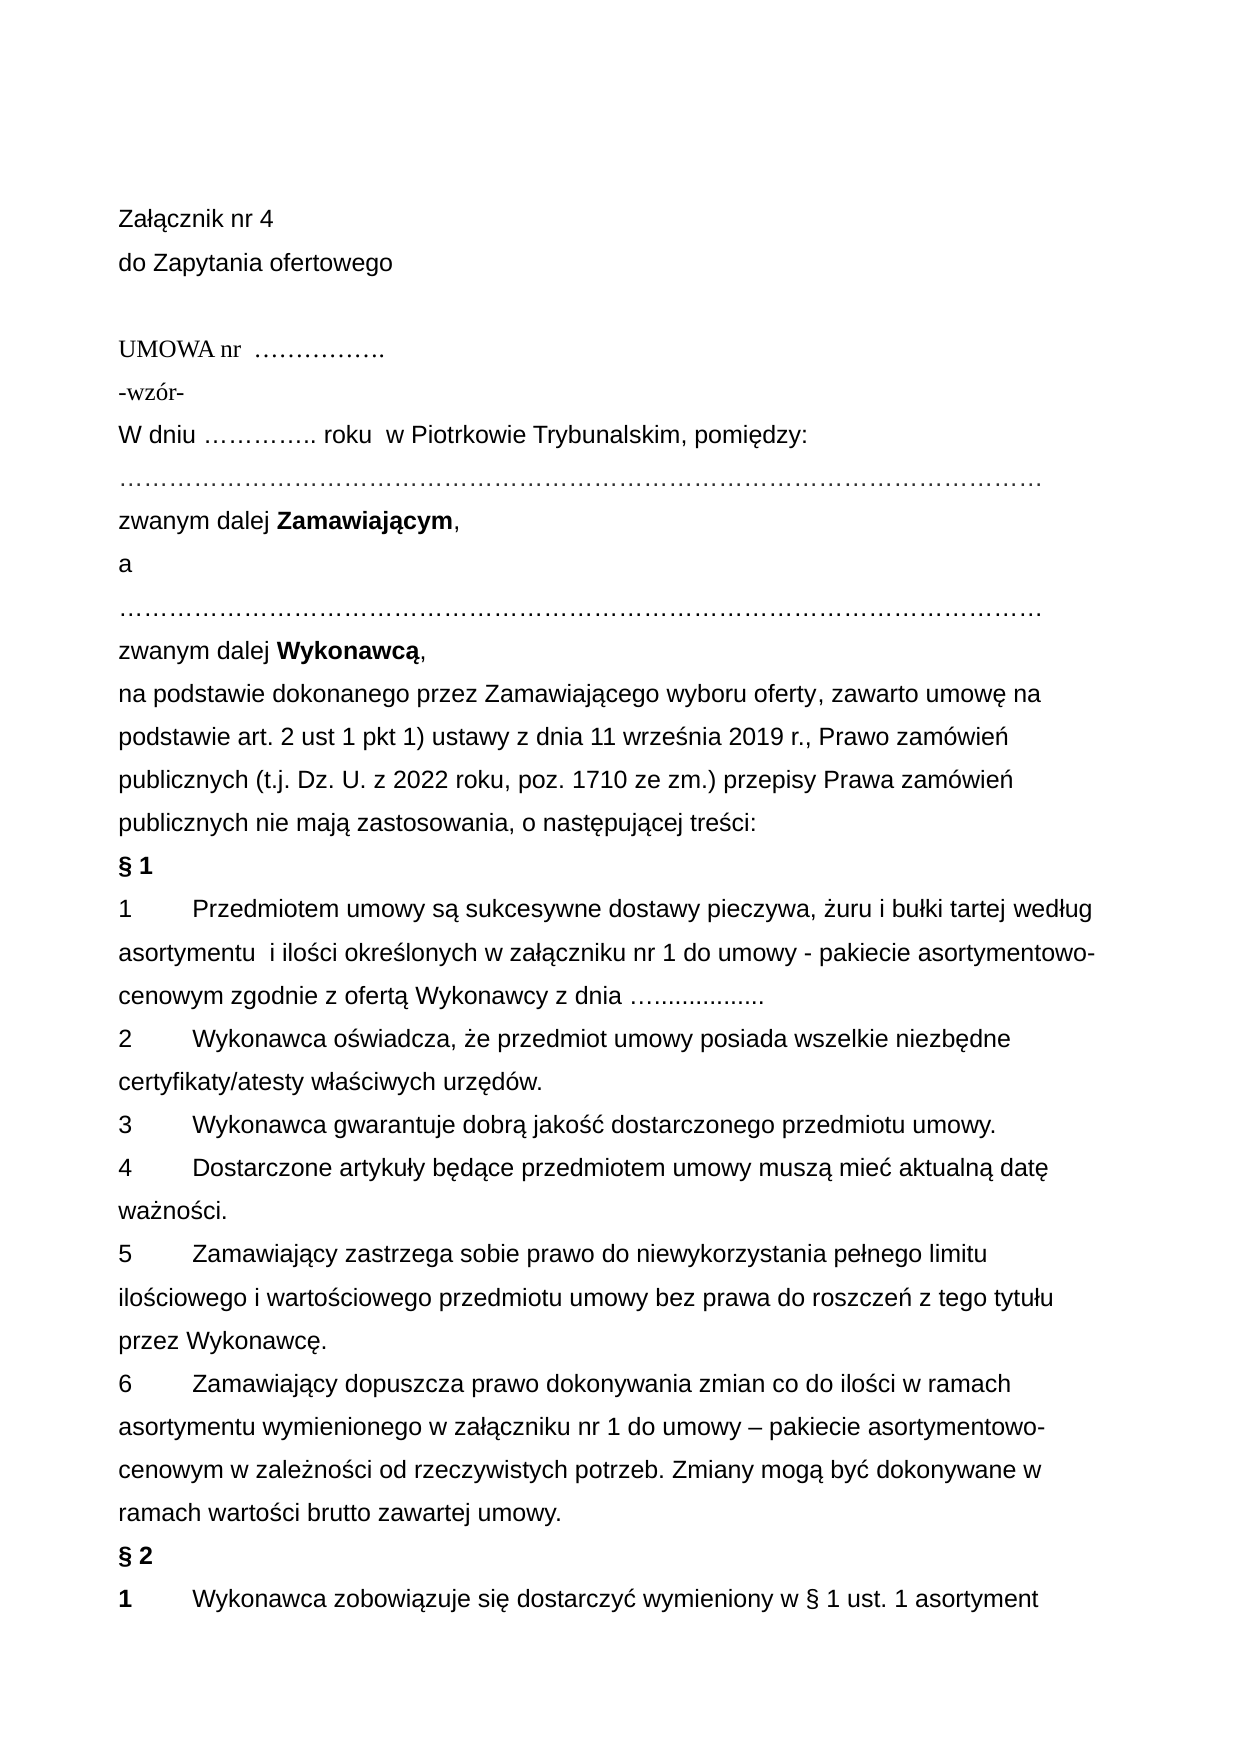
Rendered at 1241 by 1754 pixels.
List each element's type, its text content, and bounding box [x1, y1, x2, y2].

text § 1 [118, 851, 1122, 880]
text ………………………………………………………………………………………………… [118, 592, 1122, 621]
text W dniu ………….. roku w Piotrkowie Trybunalskim, pomiędzy: [118, 420, 1122, 449]
list Wykonawca zobowiązuje się dostarczyć wymieniony w § 1 ust. 1 asortyment [118, 1584, 1122, 1613]
text do Zapytania ofertowego [118, 247, 1122, 276]
list Przedmiotem umowy są sukcesywne dostawy pieczywa, żuru i bułki tartej według asortymentu i ilości określonych w załączniku nr 1 do umowy - pakiecie asortymentowo-cenowym zgodnie z ofertą Wykonawcy z dnia …................ [118, 894, 1122, 1009]
list Wykonawca oświadcza, że przedmiot umowy posiada wszelkie niezbędne certyfikaty/atesty właściwych urzędów. [118, 1024, 1122, 1096]
list -wzór- [118, 377, 1122, 406]
text a [118, 549, 1122, 578]
list Zamawiający dopuszcza prawo dokonywania zmian co do ilości w ramach asortymentu wymienionego w załączniku nr 1 do umowy – pakiecie asortymentowo-cenowym w zależności od rzeczywistych potrzeb. Zmiany mogą być dokonywane w ramach wartości brutto zawartej umowy. [118, 1369, 1122, 1527]
text zwanym dalej Zamawiającym, [118, 506, 1122, 535]
text § 2 [118, 1541, 1122, 1570]
text Załącznik nr 4 [118, 204, 1122, 233]
text na podstawie dokonanego przez Zamawiającego wyboru oferty, zawarto umowę na podstawie art. 2 ust 1 pkt 1) ustawy z dnia 11 września 2019 r., Prawo zamówień publicznych (t.j. Dz. U. z 2022 roku, poz. 1710 ze zm.) przepisy Prawa zamówień publicznych nie mają zastosowania, o następującej treści: [118, 679, 1122, 837]
list Wykonawca gwarantuje dobrą jakość dostarczonego przedmiotu umowy. [118, 1110, 1122, 1139]
text ………………………………………………………………………………………………… [118, 463, 1122, 492]
text zwanym dalej Wykonawcą, [118, 636, 1122, 664]
list Zamawiający zastrzega sobie prawo do niewykorzystania pełnego limitu ilościowego i wartościowego przedmiotu umowy bez prawa do roszczeń z tego tytułu przez Wykonawcę. [118, 1239, 1122, 1354]
list UMOWA nr ……………. [118, 334, 1122, 362]
list Dostarczone artykuły będące przedmiotem umowy muszą mieć aktualną datę ważności. [118, 1153, 1122, 1225]
